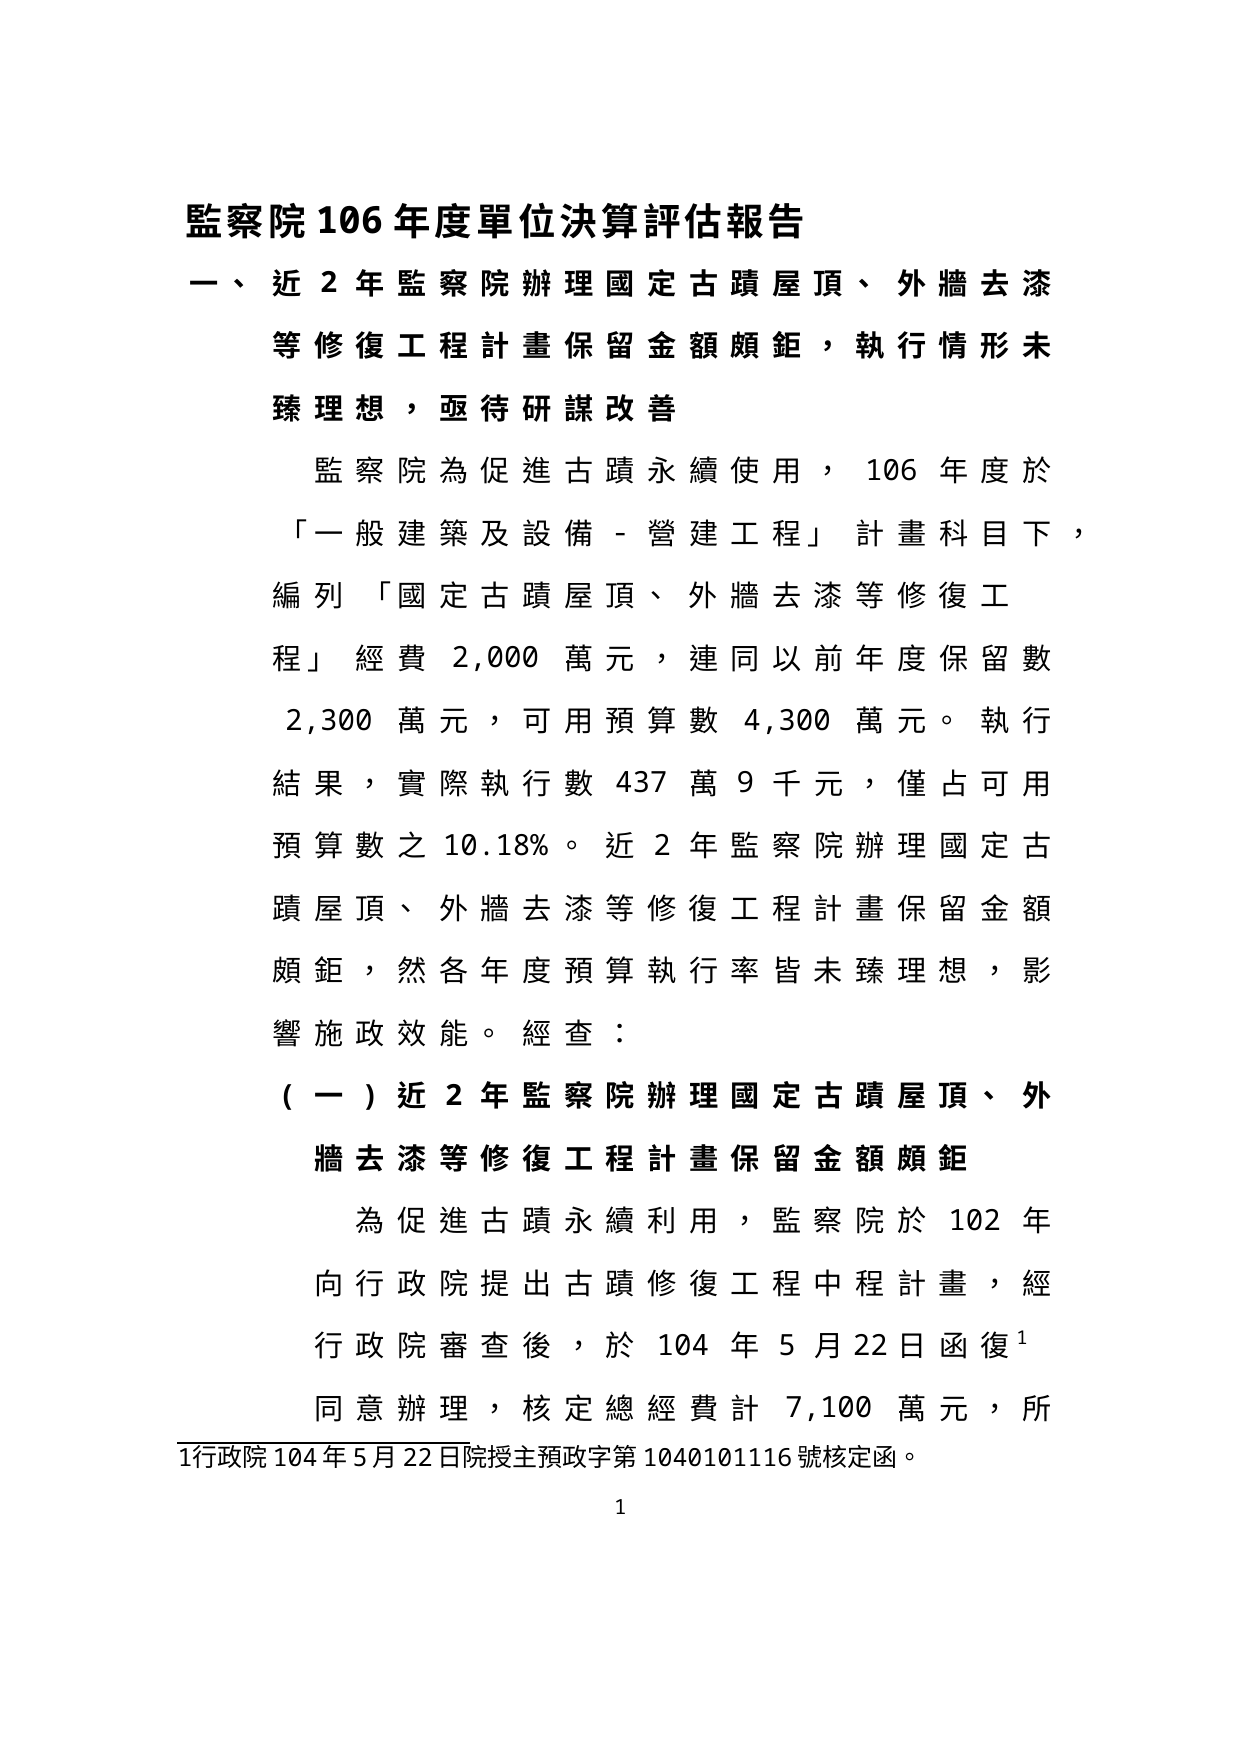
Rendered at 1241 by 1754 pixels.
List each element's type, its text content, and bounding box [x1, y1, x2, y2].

text (一)近2年監察院辦理國定古蹟屋頂、外牆去漆等修復工程計畫保留金額頗鉅 [242, 1052, 1058, 1177]
text 監察院106年度單位決算評估報告 [183, 177, 1058, 240]
text 監察院為促進古蹟永續使用，106年度於「一般建築及設備-營建工程」計畫科目下，編列「國定古蹟屋頂、外牆去漆等修復工程」經費2,000萬元，連同以前年度保留數2,300萬元，可用預算數4,300萬元。執行結果，實際執行數437萬9千元，僅占可用預算數之10.18%。近2年監察院辦理國定古蹟屋頂、外牆去漆等修復工程計畫保留金額頗鉅，然各年度預算執行率皆未臻理想，影響施政效能。經查： [242, 427, 1058, 1052]
text 行政院104年5月22日院授主預政字第1040101116號核定函。 [177, 1443, 1063, 1473]
text 一、近2年監察院辦理國定古蹟屋頂、外牆去漆等修復工程計畫保留金額頗鉅，執行情形未臻理想，亟待研謀改善 [183, 240, 1058, 427]
text 為促進古蹟永續利用，監察院於102年向行政院提出古蹟修復工程中程計畫，經行政院審查後，於104年5月22日函復同意辦理，核定總經費計7,100萬元，所需經費於105年度至108年度循預算程序逐年納編，另納入古蹟外牆冷氣系統更新費用300萬元(空調設備改善併案招標)，合計為7,400萬元。前揭計畫係自105年度開始編列預算，其105年度編列之2,300萬元(含空調設備改善300萬元)因無法執行而全數辦理保留，惟106年度仍持續依計畫編列2,000萬元，再度因工程進度延宕而辦理保留3,862萬1 千元(占該年度可用預算數4,300萬元之比率89.82%)，保留比率偏高且金額頗鉅。 [271, 1177, 1058, 1427]
